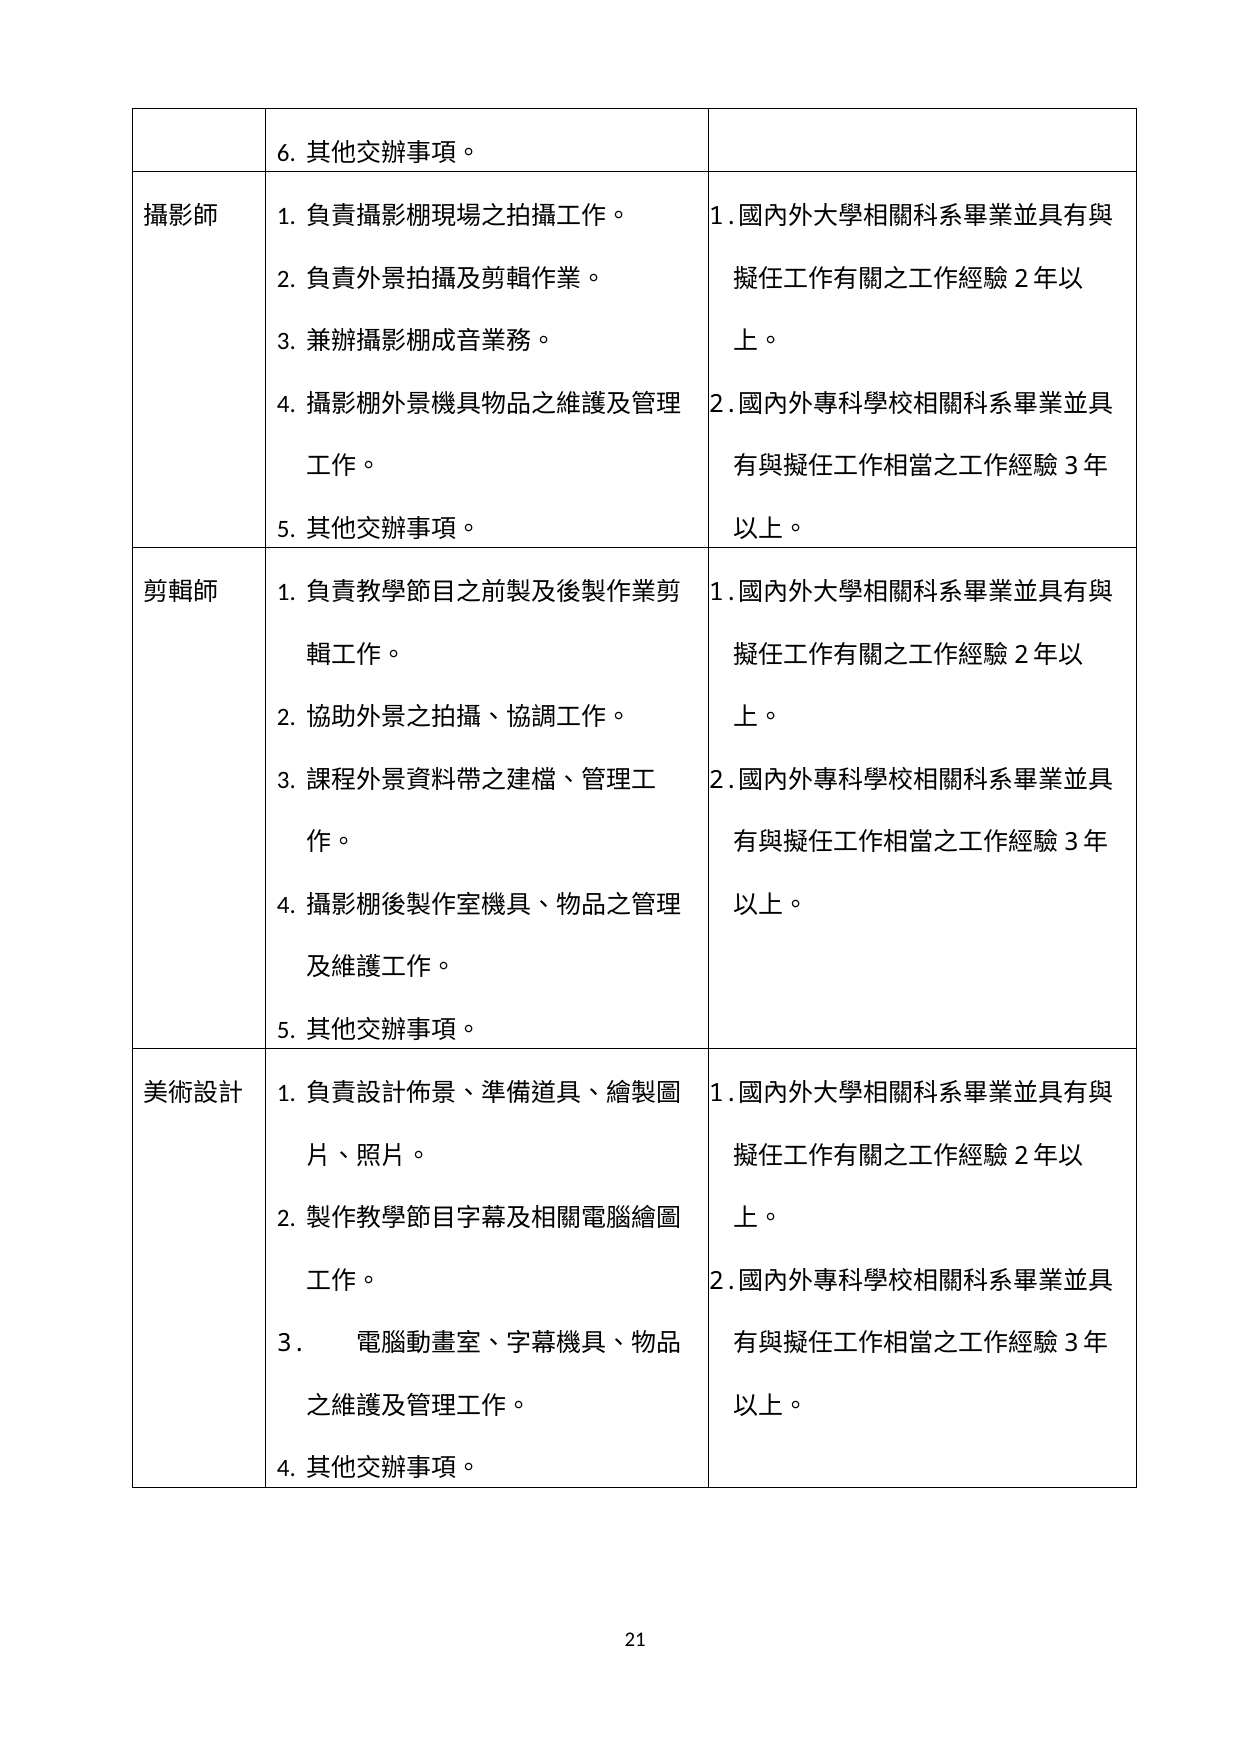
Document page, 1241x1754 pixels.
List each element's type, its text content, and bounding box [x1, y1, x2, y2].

table_cell 剪輯師 [133, 548, 265, 1048]
table_cell 攝影棚、副控室及現場錄製工作指揮調度。 與課程教學策劃小組成員、助講、演示及錄製人員之溝通協調。 教學課程後製作業與剪輯工作之掌握。 網路課程多元媒體之規劃、製作。 專案節目之企劃執行。 其他交辦事項。 [266, 109, 708, 171]
table_cell 1.國內外大學相關科系畢業並具有與擬任工作有關之工作經驗2年以上。 2.國內外專科學校相關科系畢業並具有與擬任工作相當之工作經驗3年以上。 [709, 172, 1136, 547]
table_cell 負責設計佈景、準備道具、繪製圖片、照片。 製作教學節目字幕及相關電腦繪圖工作。 電腦動畫室、字幕機具、物品之維護及管理工作。 其他交辦事項。 [266, 1049, 708, 1487]
table_cell [709, 109, 1136, 171]
table_cell 負責攝影棚現場之拍攝工作。 負責外景拍攝及剪輯作業。 兼辦攝影棚成音業務。 攝影棚外景機具物品之維護及管理工作。 其他交辦事項。 [266, 172, 708, 547]
table_cell [133, 109, 265, 171]
table_cell 美術設計 [133, 1049, 265, 1487]
table_cell 1.國內外大學相關科系畢業並具有與擬任工作有關之工作經驗2年以上。 2.國內外專科學校相關科系畢業並具有與擬任工作相當之工作經驗3年以上。 [709, 548, 1136, 1048]
table_cell 攝影師 [133, 172, 265, 547]
table_cell 1.國內外大學相關科系畢業並具有與擬任工作有關之工作經驗2年以上。 2.國內外專科學校相關科系畢業並具有與擬任工作相當之工作經驗3年以上。 [709, 1049, 1136, 1487]
table_cell 負責教學節目之前製及後製作業剪輯工作。 協助外景之拍攝、協調工作。 課程外景資料帶之建檔、管理工作。 攝影棚後製作室機具、物品之管理及維護工作。 其他交辦事項。 [266, 548, 708, 1048]
